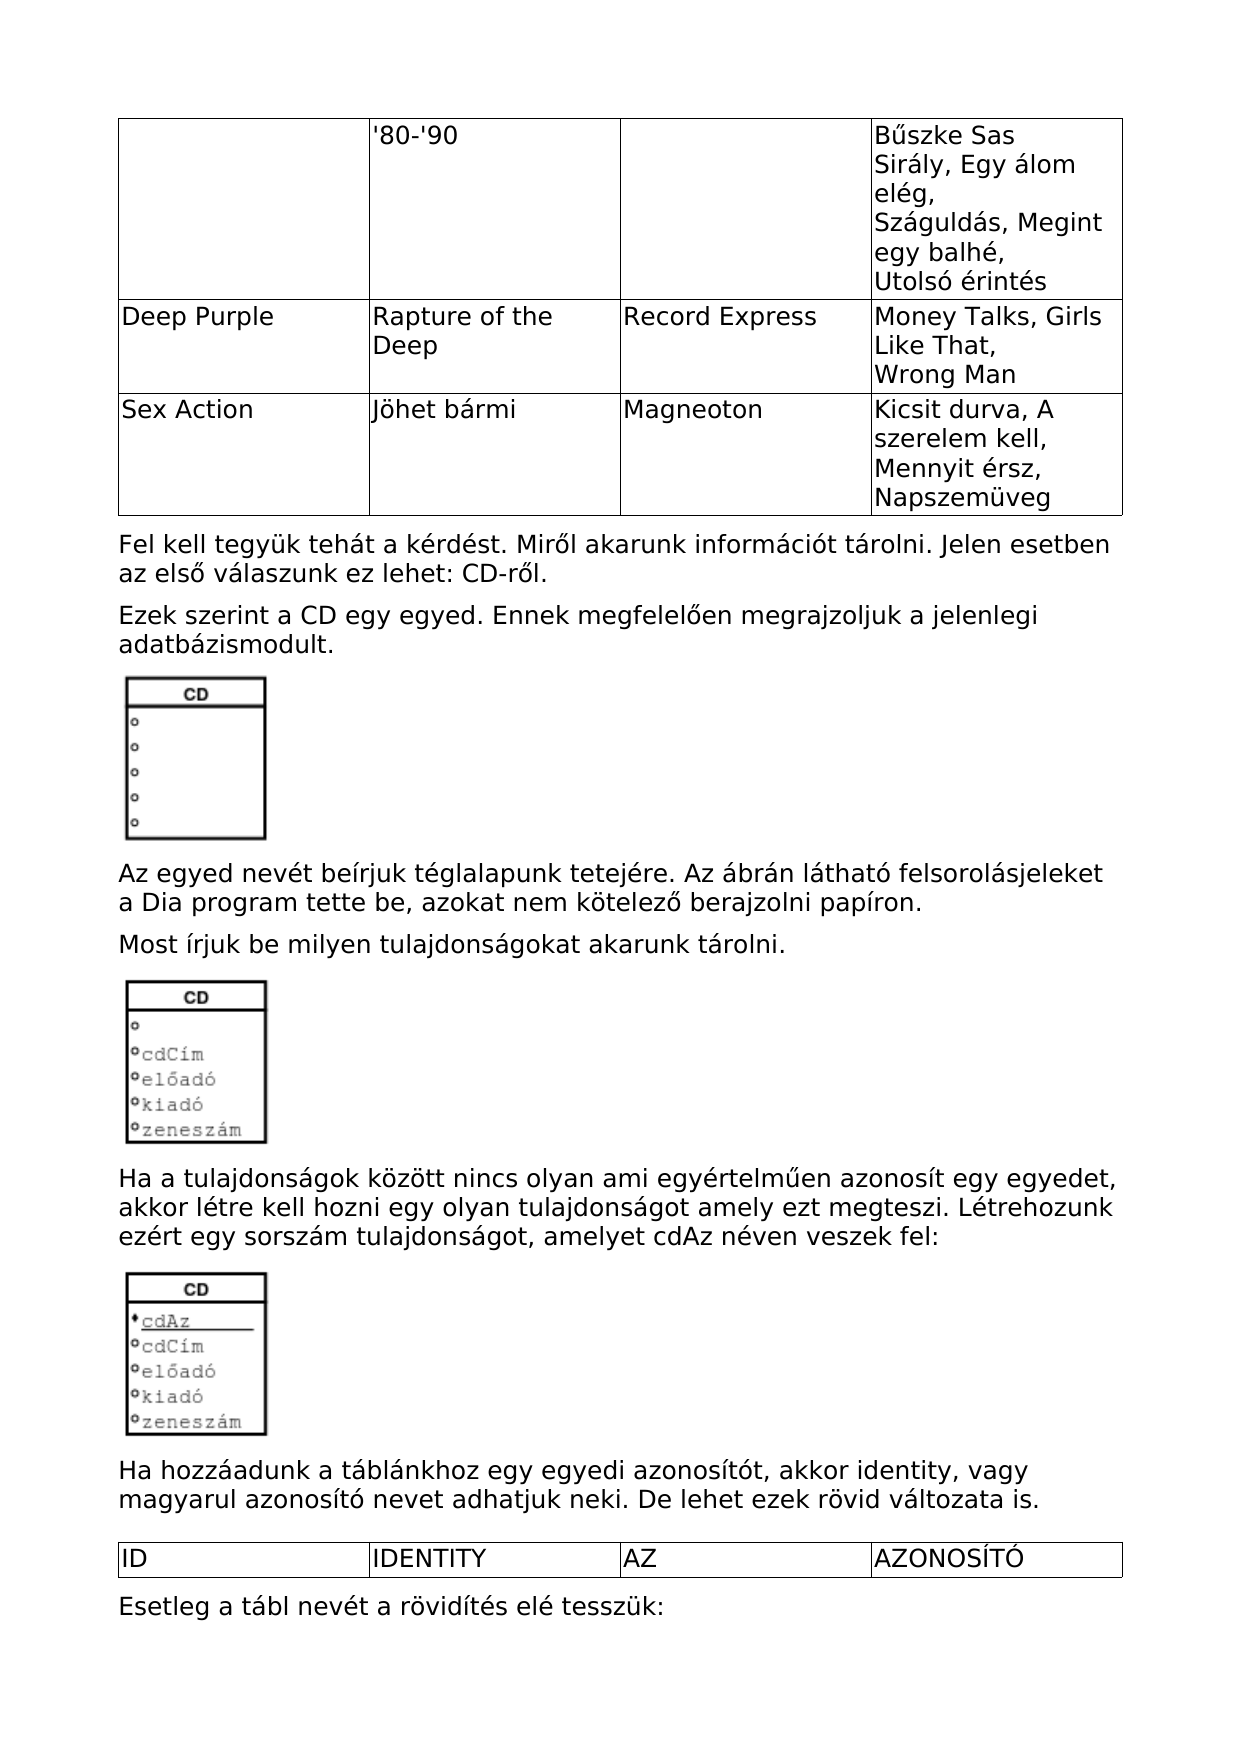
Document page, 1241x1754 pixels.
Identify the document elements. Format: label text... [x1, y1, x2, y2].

table_cell Jöhet bármi [370, 394, 620, 515]
text Fel kell tegyük tehát a kérdést. Miről akarunk információt tárolni. Jelen esetben az első válaszunk ez lehet: CD-ről. [118, 530, 1122, 588]
text Esetleg a tábl nevét a rövidítés elé tesszük: [118, 1592, 1122, 1621]
table_cell Money Talks, Girls Like That, Wrong Man [872, 300, 1122, 392]
table_cell Rapture of the Deep [370, 300, 620, 392]
table_header AZ [621, 1543, 871, 1577]
text Ha a tulajdonságok között nincs olyan ami egyértelműen azonosít egy egyedet, akkor létre kell hozni egy olyan tulajdonságot amely ezt megteszi. Létrehozunk ezért egy sorszám tulajdonságot, amelyet cdAz néven veszek fel: [118, 1164, 1122, 1251]
table_header AZONOSÍTÓ [872, 1543, 1122, 1577]
picture [118, 671, 273, 847]
text Ezek szerint a CD egy egyed. Ennek megfelelően megrajzoljuk a jelenlegi adatbázismodult. [118, 601, 1122, 659]
table_cell Deep Purple [119, 300, 369, 392]
table_cell [119, 119, 369, 299]
picture [118, 971, 275, 1152]
table_cell [621, 119, 871, 299]
table_cell Sex Action [119, 394, 369, 515]
table_cell Kicsit durva, A szerelem kell, Mennyit érsz, Napszemüveg [872, 394, 1122, 515]
text Az egyed nevét beírjuk téglalapunk tetejére. Az ábrán látható felsorolásjeleket a Dia program tette be, azokat nem kötelező berajzolni papíron. [118, 859, 1122, 917]
table_header IDENTITY [370, 1543, 620, 1577]
table_header ID [119, 1543, 369, 1577]
table_cell Record Express [621, 300, 871, 392]
picture [118, 1263, 275, 1444]
text Most írjuk be milyen tulajdonságokat akarunk tárolni. [118, 930, 1122, 959]
text Ha hozzáadunk a táblánkhoz egy egyedi azonosítót, akkor identity, vagy magyarul azonosító nevet adhatjuk neki. De lehet ezek rövid változata is. [118, 1456, 1122, 1514]
table_cell '80-'90 [370, 119, 620, 299]
table_cell Magneoton [621, 394, 871, 515]
table_cell Bűszke Sas Sirály, Egy álom elég, Száguldás, Megint egy balhé, Utolsó érintés [872, 119, 1122, 299]
